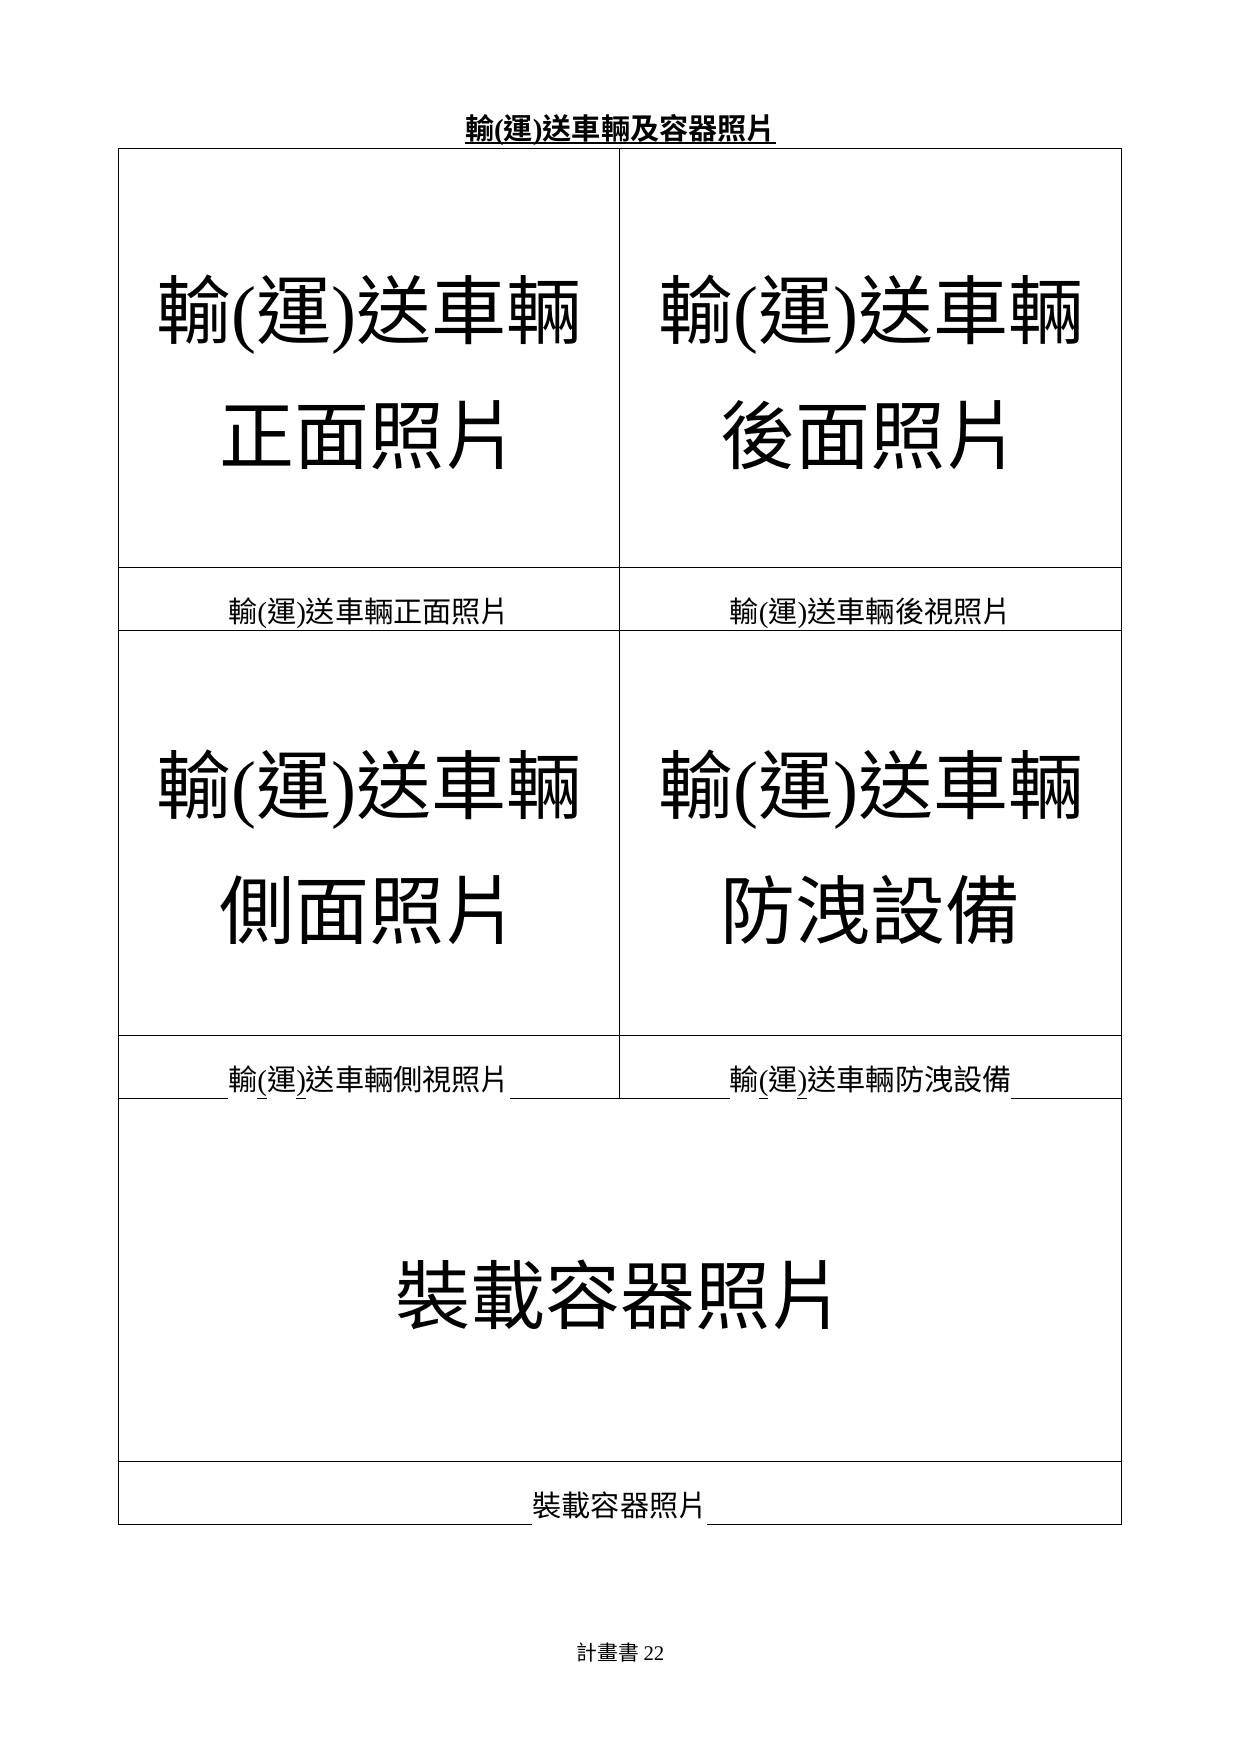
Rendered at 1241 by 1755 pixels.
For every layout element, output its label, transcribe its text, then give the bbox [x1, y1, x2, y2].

table_cell 輸(運)送車輛側視照片 [119, 1036, 619, 1098]
table_cell 輸(運)送車輛 側面照片 [119, 631, 619, 1035]
table_cell 輸(運)送車輛後視照片 [620, 568, 1121, 630]
table_header 輸(運)送車輛 正面照片 [119, 149, 619, 567]
table_cell 輸(運)送車輛防洩設備 [620, 1036, 1121, 1098]
text 輸(運)送車輛及容器照片 [118, 106, 1122, 148]
table_header 輸(運)送車輛 後面照片 [620, 149, 1121, 567]
table_cell 裝載容器照片 [119, 1099, 1121, 1461]
table_cell 輸(運)送車輛正面照片 [119, 568, 619, 630]
table_cell 輸(運)送車輛 防洩設備 [620, 631, 1121, 1035]
table_cell 裝載容器照片 [119, 1462, 1121, 1524]
